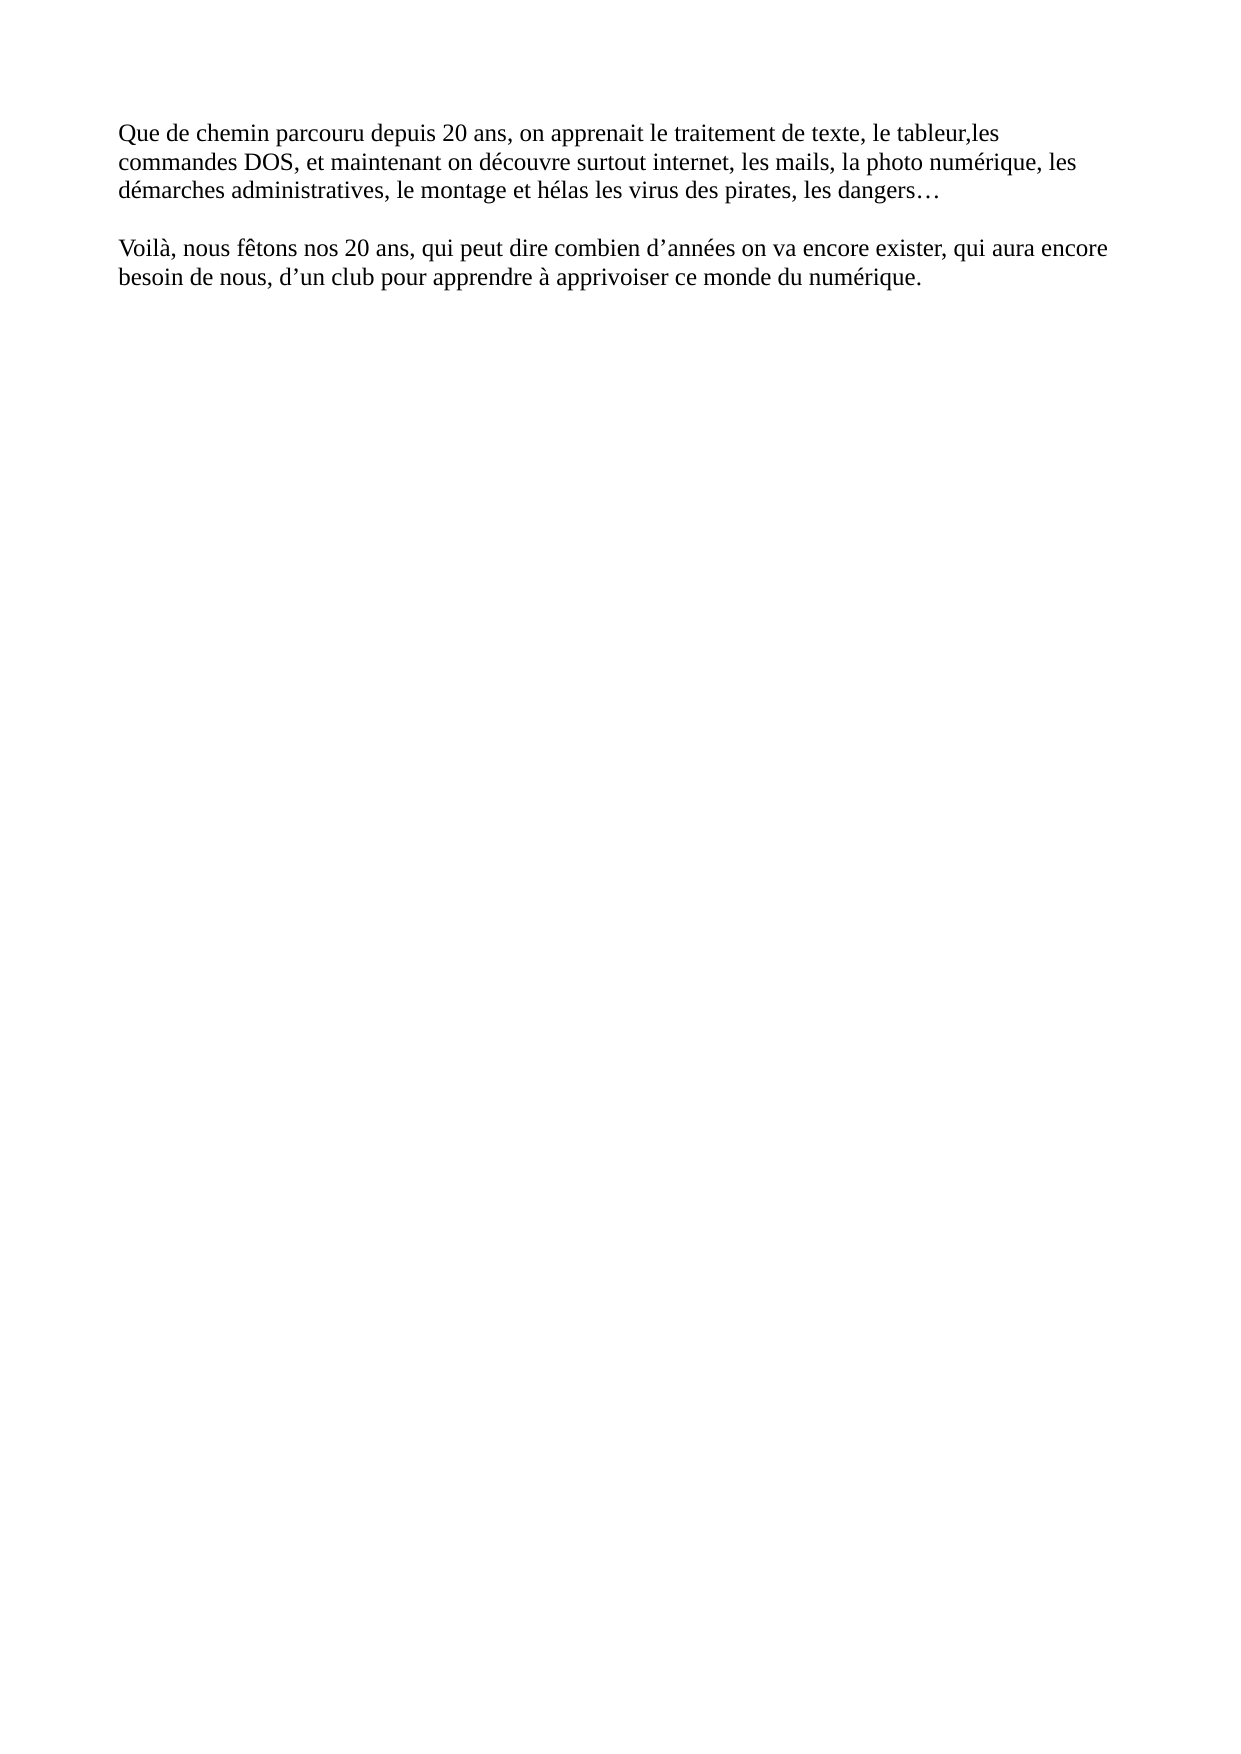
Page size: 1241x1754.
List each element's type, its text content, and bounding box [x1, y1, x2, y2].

text Voilà, nous fêtons nos 20 ans, qui peut dire combien d’années on va encore exister, qui aura encore besoin de nous, d’un club pour apprendre à apprivoiser ce monde du numérique. [118, 233, 1122, 291]
text Que de chemin parcouru depuis 20 ans, on apprenait le traitement de texte, le tableur,les commandes DOS, et maintenant on découvre surtout internet, les mails, la photo numérique, les démarches administratives, le montage et hélas les virus des pirates, les dangers… [118, 118, 1122, 204]
